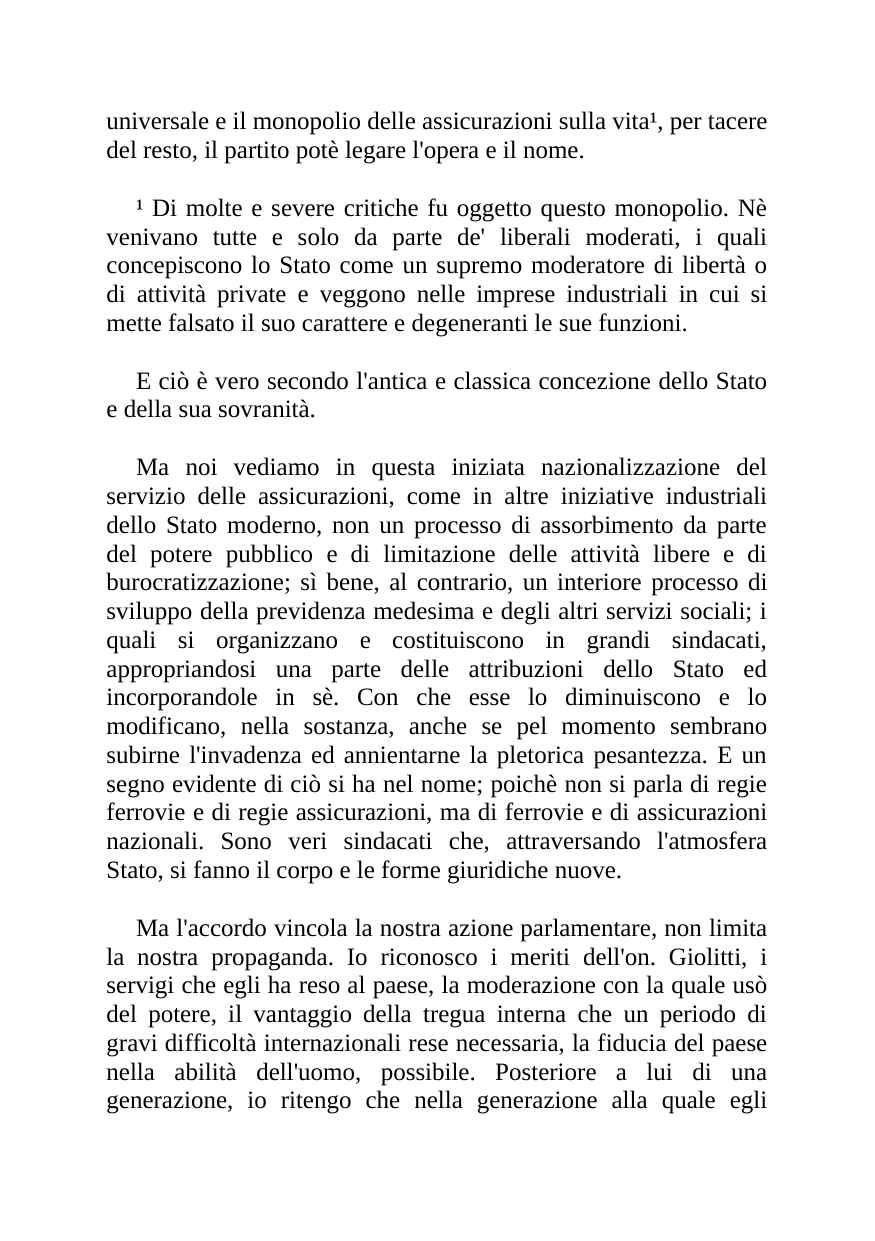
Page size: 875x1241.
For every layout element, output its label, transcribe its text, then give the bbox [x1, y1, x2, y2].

text ¹ Di molte e severe critiche fu oggetto questo monopolio. Nè venivano tutte e solo da parte de' liberali moderati, i quali concepiscono lo Stato come un supremo moderatore di libertà o di attività private e veggono nelle imprese industriali in cui si mette falsato il suo carattere e degeneranti le sue funzioni. [106, 193, 768, 337]
text universale e il monopolio delle assicurazioni sulla vita¹, per tacere del resto, il partito potè legare l'opera e il nome. [106, 106, 768, 164]
text Ma noi vediamo in questa iniziata nazionalizzazione del servizio delle assicurazioni, come in altre iniziative industriali dello Stato moderno, non un processo di assorbimento da parte del potere pubblico e di limitazione delle attività libere e di burocratizzazione; sì bene, al contrario, un interiore processo di sviluppo della previdenza medesima e degli altri servizi sociali; i quali si organizzano e costituiscono in grandi sindacati, appropriandosi una parte delle attribuzioni dello Stato ed incorporandole in sè. Con che esse lo diminuiscono e lo modificano, nella sostanza, anche se pel momento sembrano subirne l'invadenza ed annientarne la pletorica pesantezza. E un segno evidente di ciò si ha nel nome; poichè non si parla di regie ferrovie e di regie assicurazioni, ma di ferrovie e di assicurazioni nazionali. Sono veri sindacati che, attraversando l'atmosfera Stato, si fanno il corpo e le forme giuridiche nuove. [106, 452, 768, 884]
text E ciò è vero secondo l'antica e classica concezione dello Stato e della sua sovranità. [106, 366, 768, 423]
text Ma l'accordo vincola la nostra azione parlamentare, non limita la nostra propaganda. Io riconosco i meriti dell'on. Giolitti, i servigi che egli ha reso al paese, la moderazione con la quale usò del potere, il vantaggio della tregua interna che un periodo di gravi difficoltà internazionali rese necessaria, la fiducia del paese nella abilità dell'uomo, possibile. Posteriore a lui di una generazione, io ritengo che nella generazione alla quale egli [106, 913, 768, 1114]
